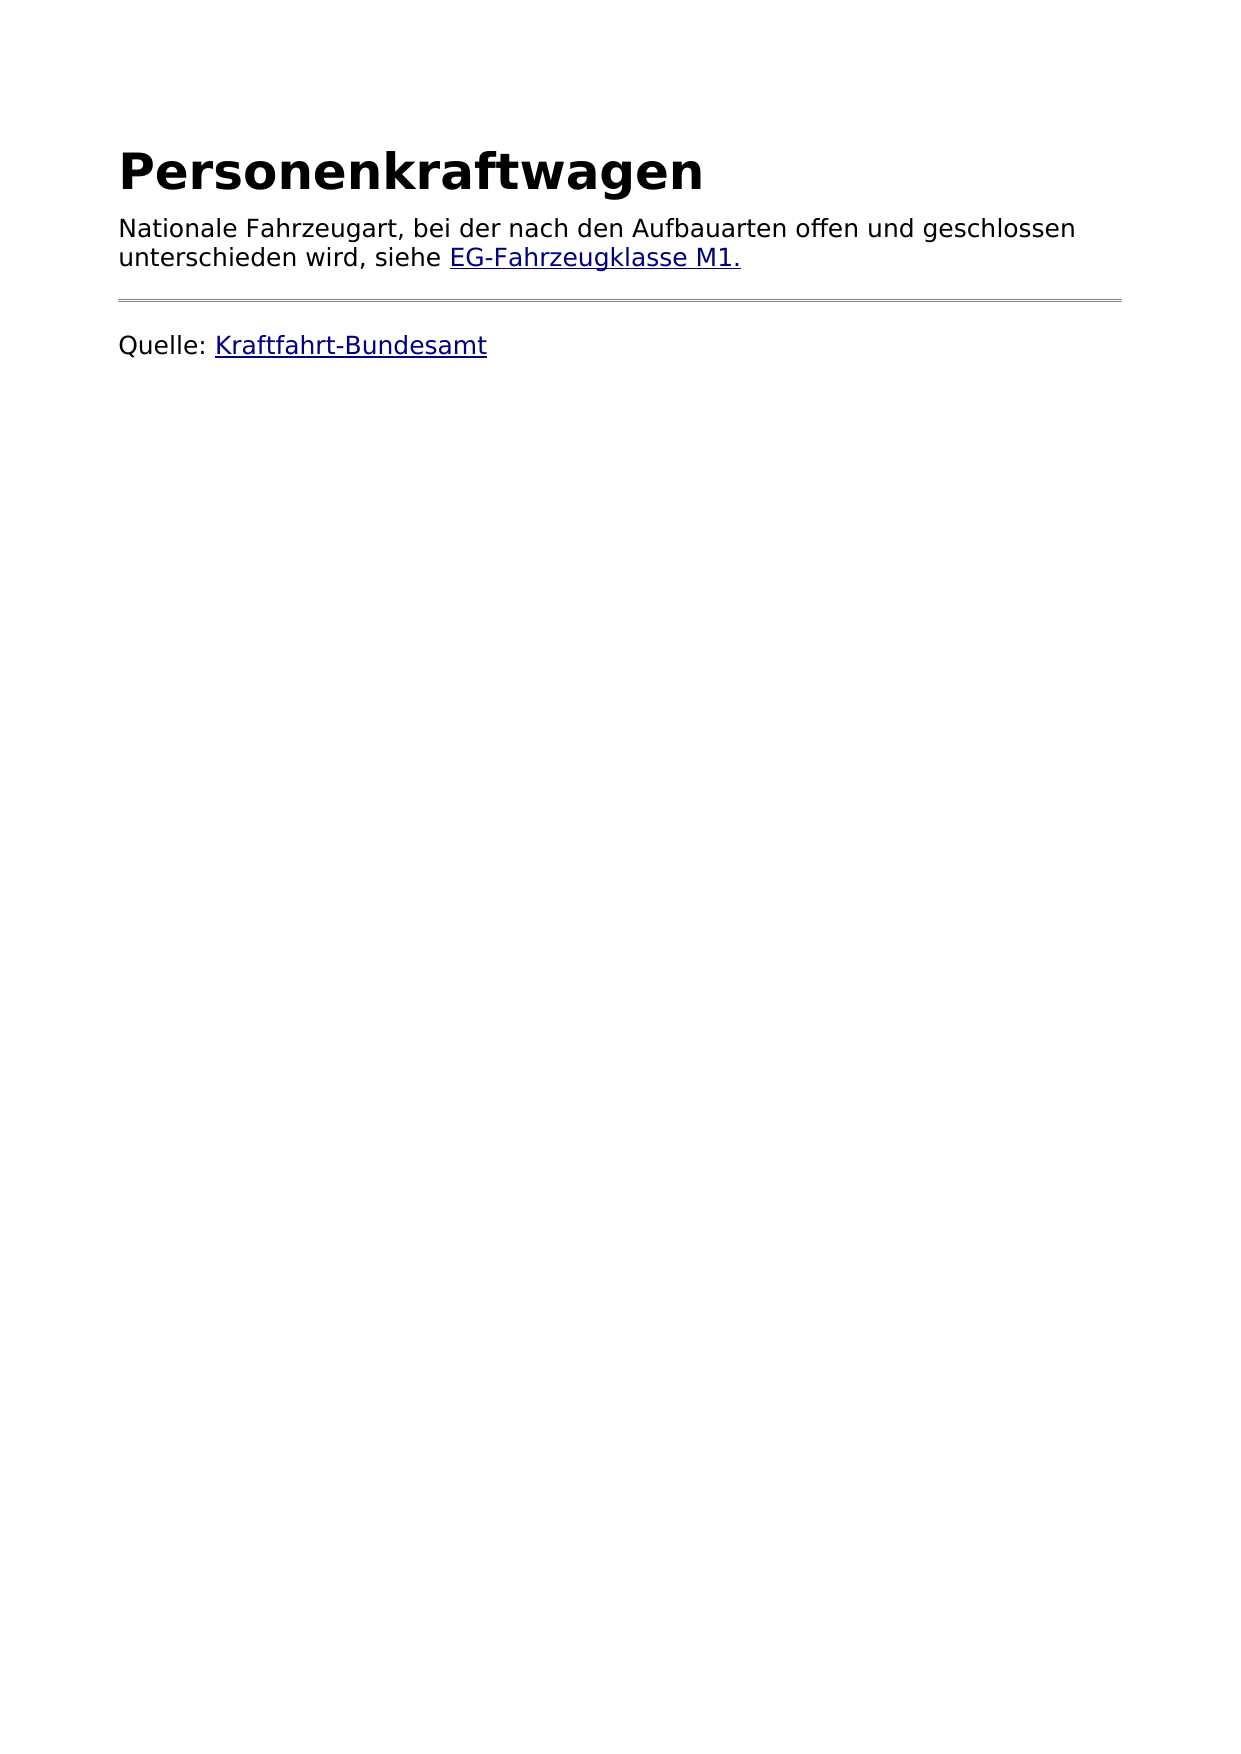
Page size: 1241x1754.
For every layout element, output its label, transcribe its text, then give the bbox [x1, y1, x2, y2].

subtitle Personenkraftwagen [118, 143, 1122, 201]
text Nationale Fahrzeugart, bei der nach den Aufbauarten offen und geschlossen unterschieden wird, siehe EG-Fahrzeugklasse M1. [118, 214, 1122, 272]
text Quelle: Kraftfahrt-Bundesamt [118, 331, 1122, 360]
